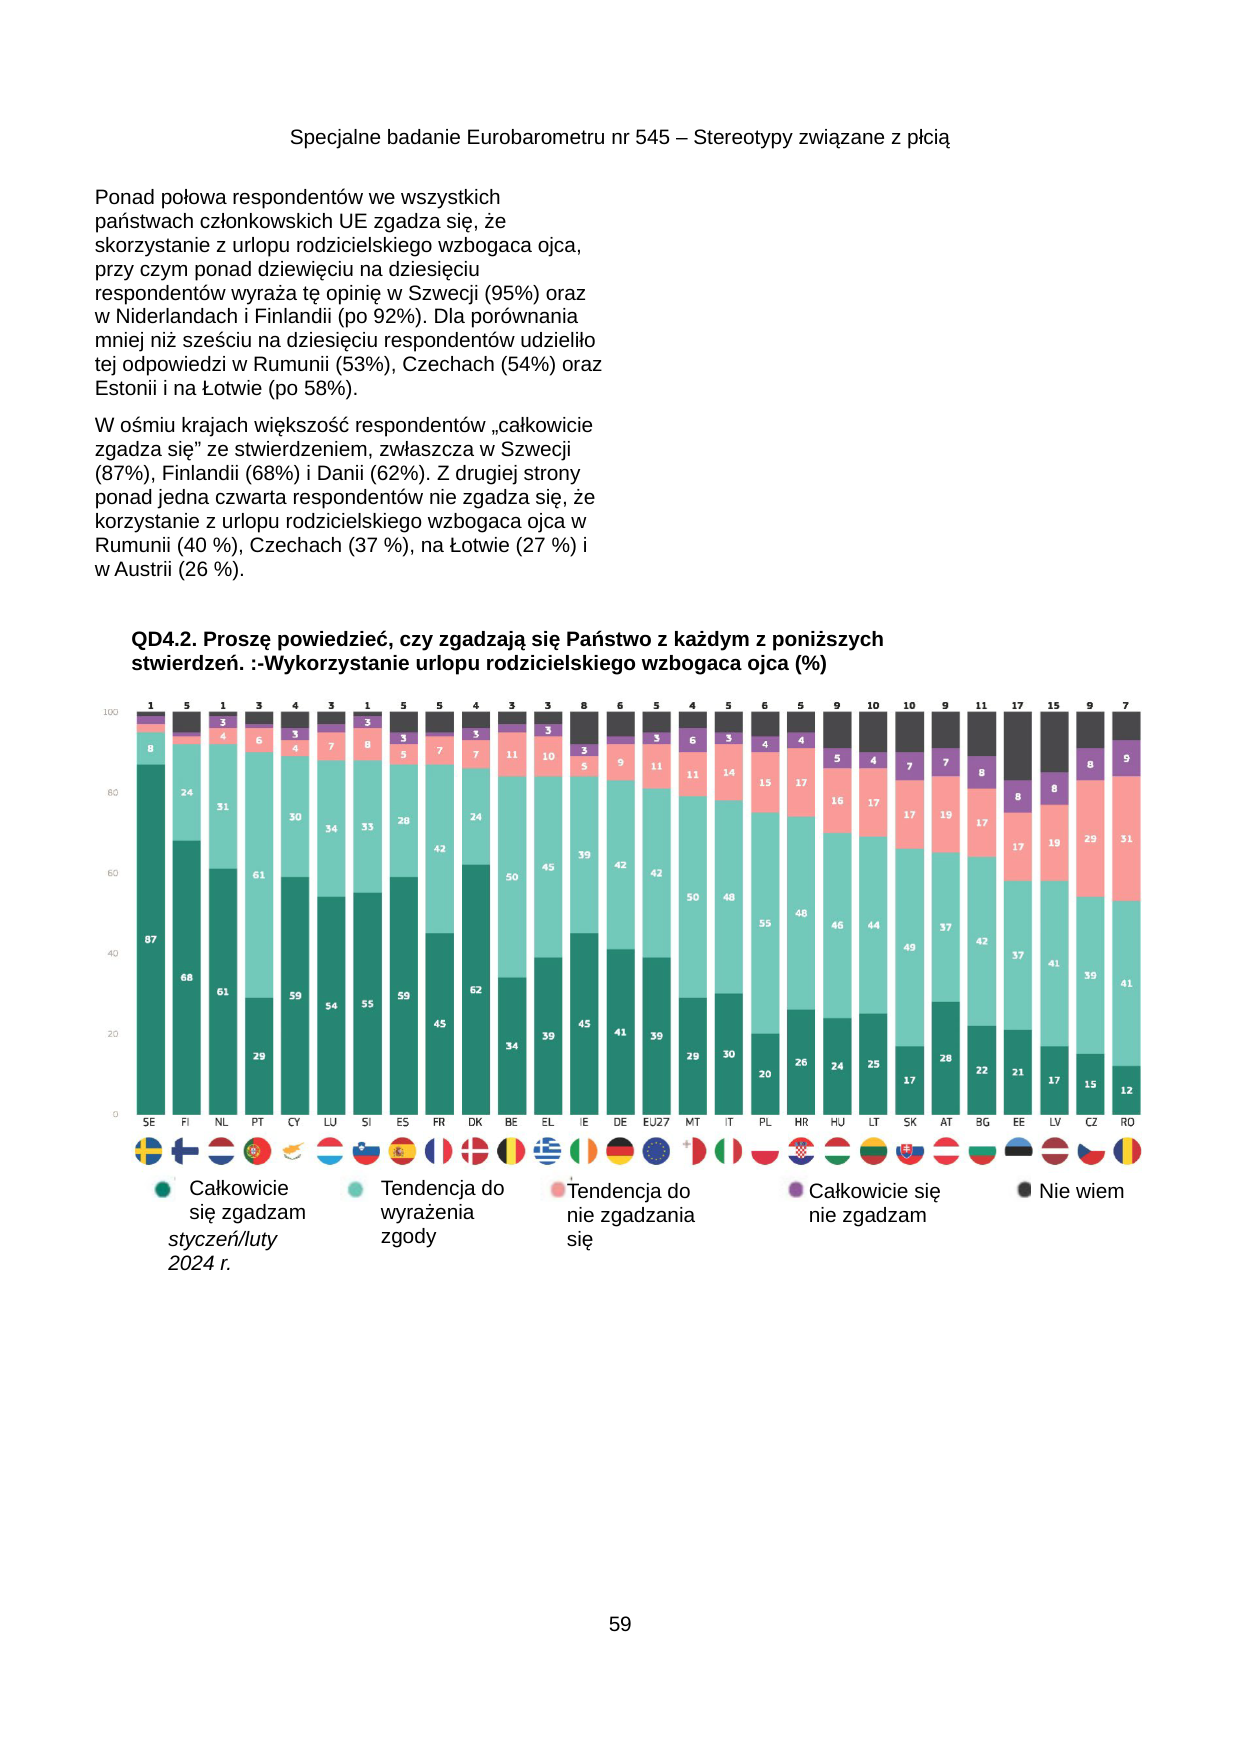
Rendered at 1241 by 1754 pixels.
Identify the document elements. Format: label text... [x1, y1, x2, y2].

picture [93, 695, 1149, 1202]
text W ośmiu krajach większość respondentów „całkowicie zgadza się” ze stwierdzeniem, zwłaszcza w Szwecji (87%), Finlandii (68%) i Danii (62%). Z drugiej strony ponad jedna czwarta respondentów nie zgadza się, że korzystanie z urlopu rodzicielskiego wzbogaca ojca w Rumunii (40 %), Czechach (37 %), na Łotwie (27 %) i w Austrii (26 %). [94, 413, 605, 581]
text Ponad połowa respondentów we wszystkich państwach członkowskich UE zgadza się, że skorzystanie z urlopu rodzicielskiego wzbogaca ojca, przy czym ponad dziewięciu na dziesięciu respondentów wyraża tę opinię w Szwecji (95%) oraz w Niderlandach i Finlandii (po 92%). Dla porównania mniej niż sześciu na dziesięciu respondentów udzieliło tej odpowiedzi w Rumunii (53%), Czechach (54%) oraz Estonii i na Łotwie (po 58%). [94, 184, 605, 400]
